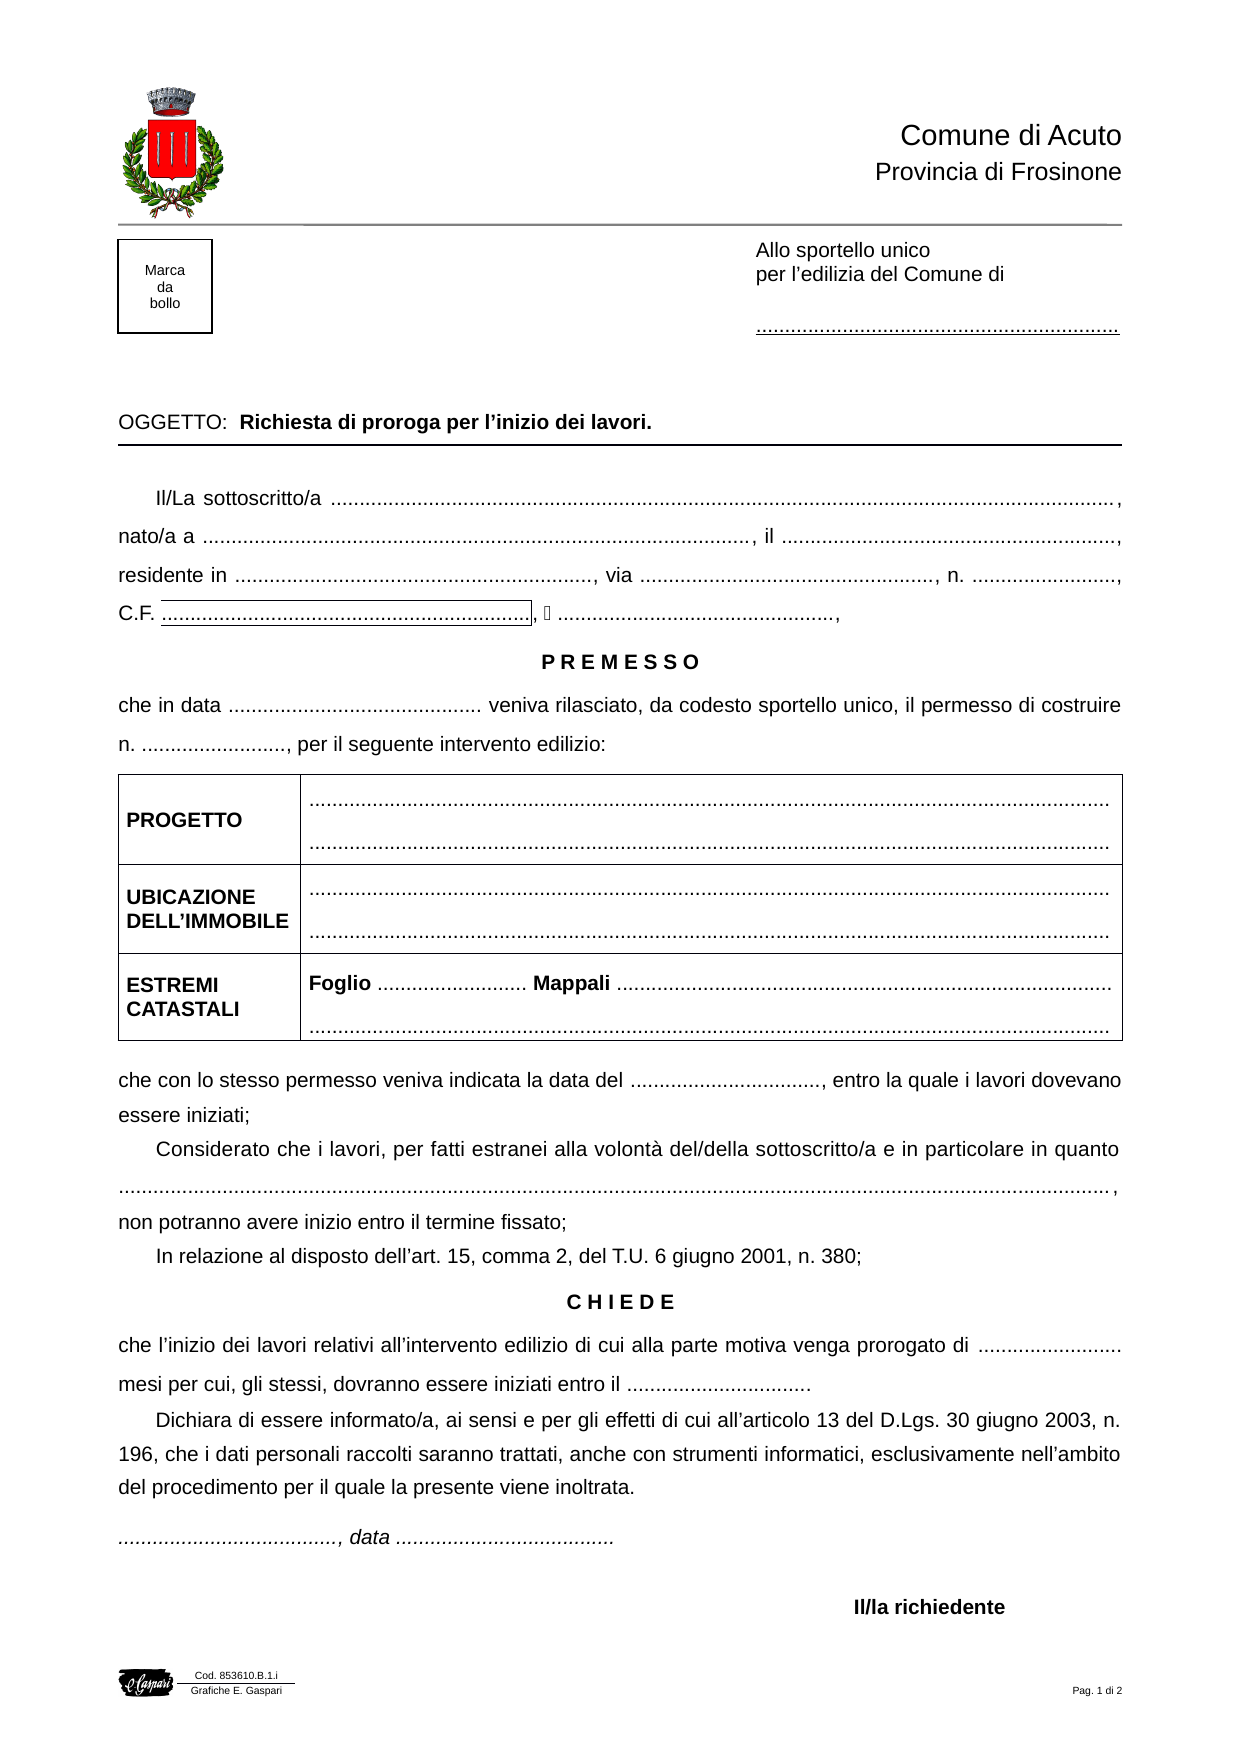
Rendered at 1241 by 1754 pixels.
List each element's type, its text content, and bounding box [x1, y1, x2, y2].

picture [118, 1668, 174, 1697]
subtitle C H I E D E [118, 1290, 1122, 1314]
text che con lo stesso permesso veniva indicata la data del ................................., entro la quale i lavori dovevano essere iniziati; [118, 1064, 1122, 1127]
text In relazione al disposto dell’art. 15, comma 2, del T.U. 6 giugno 2001, n. 380; [118, 1244, 1122, 1268]
text Il/La sottoscritto/a ........................................................................................................................................, nato/a a ..............................................................................................., il .........................................................., residente in .............................................................., via ..................................................., n. ........................., C.F. ................................................................,  ................................................, [118, 482, 1122, 626]
text Il/la richiedente [737, 1595, 1122, 1619]
table_header PROGETTO [119, 775, 300, 864]
text che l’inizio dei lavori relativi all’intervento edilizio di cui alla parte motiva venga prorogato di ......................... mesi per cui, gli stessi, dovranno essere iniziati entro il ................................ [118, 1329, 1122, 1397]
table_header ........................................................................................................................................... ........................................................................................................................................... [301, 775, 1122, 864]
table_cell UBICAZIONE DELL’IMMOBILE [119, 865, 300, 953]
text non potranno avere inizio entro il termine fissato; [118, 1210, 1122, 1234]
table_cell Foglio .......................... Mappali ...................................................................................... ........................................................................................................................................... [301, 954, 1122, 1039]
picture [122, 87, 224, 219]
text Comune di Acuto [224, 118, 1122, 152]
text ............................................................... [756, 309, 1122, 338]
subtitle P R E M E S S O [118, 650, 1122, 674]
text Considerato che i lavori, per fatti estranei alla volontà del/della sottoscritto/a e in particolare in quanto ............................................................................................................................................................................, [118, 1136, 1122, 1199]
text Dichiara di essere informato/a, ai sensi e per gli effetti di cui all’articolo 13 del D.Lgs. 30 giugno 2003, n. 196, che i dati personali raccolti saranno trattati, anche con strumenti informatici, esclusivamente nell’ambito del procedimento per il quale la presente viene inoltrata. [118, 1408, 1122, 1499]
text che in data ............................................ veniva rilasciato, da codesto sportello unico, il permesso di costruire n. ........................., per il seguente intervento edilizio: [118, 689, 1122, 757]
text ......................................, data ...................................... [118, 1521, 1122, 1550]
text Provincia di Frosinone [224, 157, 1122, 185]
table_cell ........................................................................................................................................... ........................................................................................................................................... [301, 865, 1122, 953]
text OGGETTO: Richiesta di proroga per l’inizio dei lavori. [118, 410, 1122, 444]
text per l’edilizia del Comune di [756, 262, 1122, 286]
table_cell ESTREMI CATASTALI [119, 954, 300, 1039]
text Allo sportello unico [756, 238, 1122, 262]
